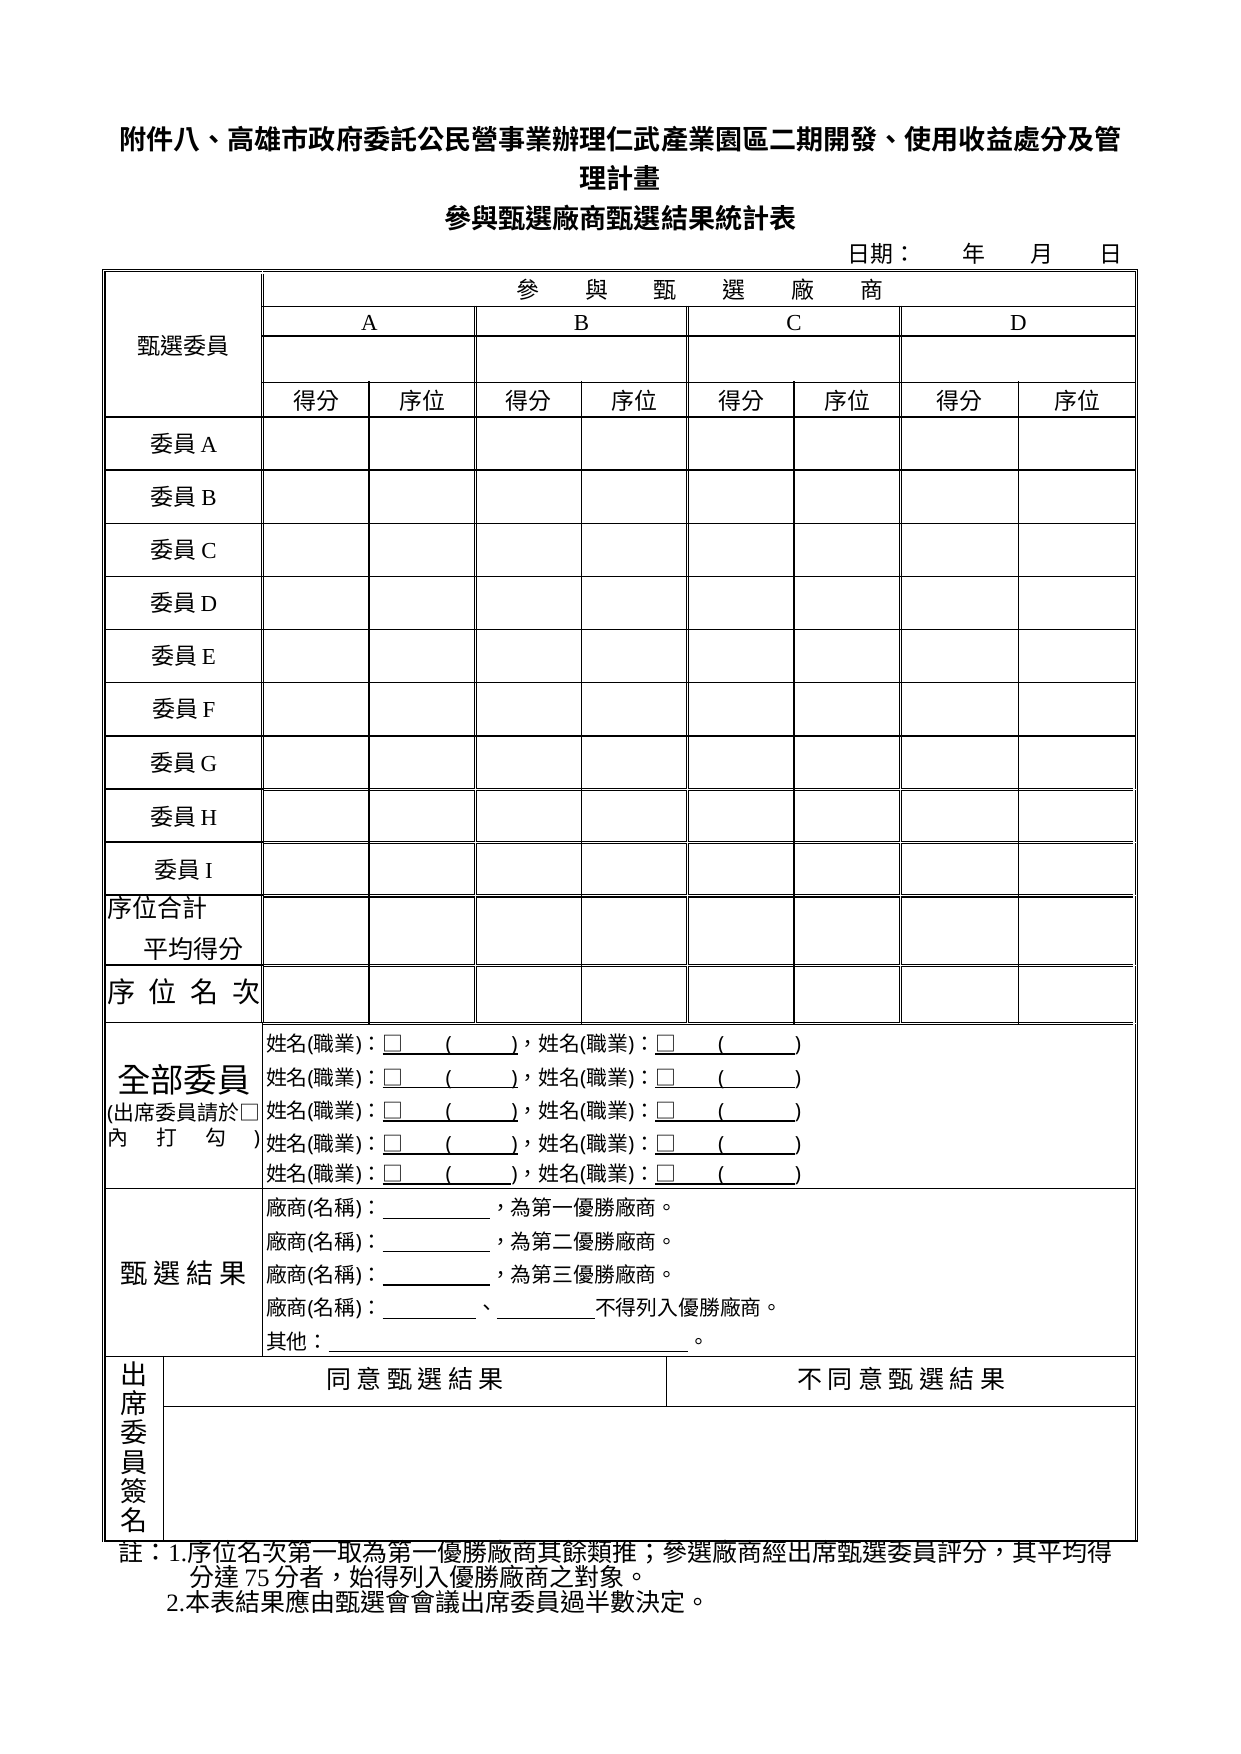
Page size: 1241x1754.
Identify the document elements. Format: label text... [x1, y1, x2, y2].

table_cell [164, 1407, 1135, 1540]
table_cell [582, 737, 686, 788]
table_cell [902, 630, 1018, 682]
table_cell [477, 337, 686, 381]
table_cell [689, 471, 793, 522]
table_cell 得分 [477, 383, 581, 416]
table_cell [689, 630, 793, 682]
table_cell 委員F [106, 683, 261, 735]
table_cell [264, 844, 368, 894]
table_cell [582, 471, 686, 522]
table_cell [264, 967, 368, 1022]
table_cell 序位 [795, 383, 899, 416]
table_cell 委員D [106, 577, 261, 629]
table_cell [370, 630, 474, 682]
table_cell [1019, 418, 1135, 469]
table_header 甄選委員 [104, 270, 263, 416]
table_cell [582, 844, 686, 894]
table_cell 委員I [106, 843, 261, 894]
table_cell [370, 577, 474, 629]
table_cell [1019, 841, 1136, 894]
table_cell 委員B [106, 471, 261, 522]
text 日期： 年 月 日 [118, 236, 1122, 269]
table_cell [1019, 577, 1135, 629]
table_cell 廠商(名稱)： ，為第一優勝廠商。 廠商(名稱)： ，為第二優勝廠商。 廠商(名稱)： ，為第三優勝廠商。 廠商(名稱)： 、 不得列入優勝廠商。 其他： 。 [263, 1189, 1135, 1356]
table_cell 序位 [1019, 383, 1135, 416]
table_cell [795, 471, 899, 522]
table_cell 委員H [106, 790, 261, 841]
table_cell [264, 418, 368, 469]
table_cell [902, 791, 1018, 841]
table_cell [264, 337, 474, 381]
table_cell [902, 524, 1018, 576]
table_cell [1019, 524, 1135, 576]
table_cell [689, 967, 793, 1022]
table_cell [264, 898, 368, 964]
text 2.本表結果應由甄選會會議出席委員過半數決定。 [166, 1592, 1122, 1617]
table_cell [902, 898, 1018, 964]
table_cell [582, 524, 686, 576]
table_cell [795, 737, 899, 788]
table_cell [689, 737, 793, 788]
table_cell [370, 471, 474, 522]
table_cell [477, 524, 581, 576]
table_cell [689, 683, 793, 735]
table_cell 序位合計 平均得分 [106, 896, 261, 964]
table_cell [264, 630, 368, 682]
table_cell [582, 577, 686, 629]
table_cell [1019, 788, 1136, 841]
table_cell [582, 630, 686, 682]
table_cell [902, 471, 1018, 522]
table_cell [1019, 630, 1135, 682]
table_cell 序位名次 [106, 966, 261, 1022]
table_cell [477, 577, 581, 629]
table_cell [264, 737, 368, 788]
table_cell 委員G [106, 737, 261, 788]
text 註：1.序位名次第一取為第一優勝廠商其餘類推；參選廠商經出席甄選委員評分，其平均得分達75分者，始得列入優勝廠商之對象。 [118, 1542, 1122, 1592]
table_cell [264, 524, 368, 576]
table_cell [1019, 737, 1135, 788]
table_cell [370, 737, 474, 788]
table_header 參 與 甄 選 廠 商 [263, 272, 1135, 306]
table_cell [477, 737, 581, 788]
table_cell [902, 683, 1018, 735]
table_cell [370, 844, 474, 894]
table_cell [264, 791, 368, 841]
table_cell [795, 967, 899, 1022]
table_cell [902, 418, 1018, 469]
table_cell [264, 683, 368, 735]
table_cell 全部委員 (出席委員請於□內打勾) [106, 1023, 262, 1187]
table_cell [689, 898, 793, 964]
table_cell [264, 471, 368, 522]
table_cell [370, 524, 474, 576]
table_cell [1019, 471, 1135, 522]
table_cell 序位 [370, 383, 474, 416]
table_cell 姓名(職業)：□ ( )，姓名(職業)：□ ( ) 姓名(職業)：□ ( )，姓名(職業)：□ ( ) 姓名(職業)：□ ( )，姓名(職業)：□ ( ) 姓名(職業)：□ ( )，姓名(職業)：□ ( ) 姓名(職業)：□ ( )，姓名(職業)：□ ( ) [263, 1022, 1135, 1187]
table_cell 序位 [582, 383, 686, 416]
table_cell [477, 418, 581, 469]
table_cell C [689, 307, 899, 335]
table_cell 同 意 甄 選 結 果 [164, 1357, 666, 1406]
table_cell [582, 898, 686, 964]
table_cell [582, 791, 686, 841]
table_cell [477, 791, 581, 841]
table_cell [370, 418, 474, 469]
table_cell B [477, 307, 686, 335]
table_cell [477, 898, 581, 964]
table_cell [795, 630, 899, 682]
table_cell [1019, 964, 1136, 1022]
table_cell [795, 898, 899, 964]
table_cell [902, 844, 1018, 894]
table_cell [689, 524, 793, 576]
table_cell [582, 967, 686, 1022]
table_cell [477, 844, 581, 894]
table_cell 不 同 意 甄 選 結 果 [667, 1357, 1135, 1406]
table_cell [689, 577, 793, 629]
table_cell [477, 683, 581, 735]
table_cell [902, 967, 1018, 1022]
table_cell [795, 577, 899, 629]
table_cell [1019, 683, 1135, 735]
table_cell [477, 630, 581, 682]
table_cell [795, 844, 899, 894]
table_cell 出席委員簽名 [106, 1357, 163, 1540]
table_cell [370, 683, 474, 735]
table_cell A [264, 307, 474, 335]
table_cell [582, 683, 686, 735]
table_cell [795, 524, 899, 576]
table_cell [902, 337, 1135, 381]
table_cell 得分 [902, 383, 1018, 416]
table_cell [370, 967, 474, 1022]
table_cell 委員A [106, 418, 261, 469]
table_cell [689, 844, 793, 894]
table_cell D [902, 307, 1135, 335]
table_cell [582, 418, 686, 469]
table_cell 得分 [689, 383, 793, 416]
table_cell 委員E [106, 630, 261, 682]
table_cell [795, 791, 899, 841]
table_cell [795, 418, 899, 469]
table_cell [1019, 894, 1136, 964]
table_cell [689, 418, 793, 469]
table_cell [370, 898, 474, 964]
table_cell 得分 [264, 383, 368, 416]
table_cell [795, 683, 899, 735]
table_cell 甄 選 結 果 [106, 1189, 262, 1356]
table_cell [264, 577, 368, 629]
table_cell [370, 791, 474, 841]
table_cell [902, 577, 1018, 629]
subtitle 附件八、高雄市政府委託公民營事業辦理仁武產業園區二期開發、使用收益處分及管理計畫 參與甄選廠商甄選結果統計表 [118, 118, 1122, 236]
table_cell [902, 737, 1018, 788]
table_cell 委員C [106, 524, 261, 576]
table_cell [689, 791, 793, 841]
table_cell [477, 471, 581, 522]
table_cell [477, 967, 581, 1022]
table_cell [689, 337, 899, 381]
